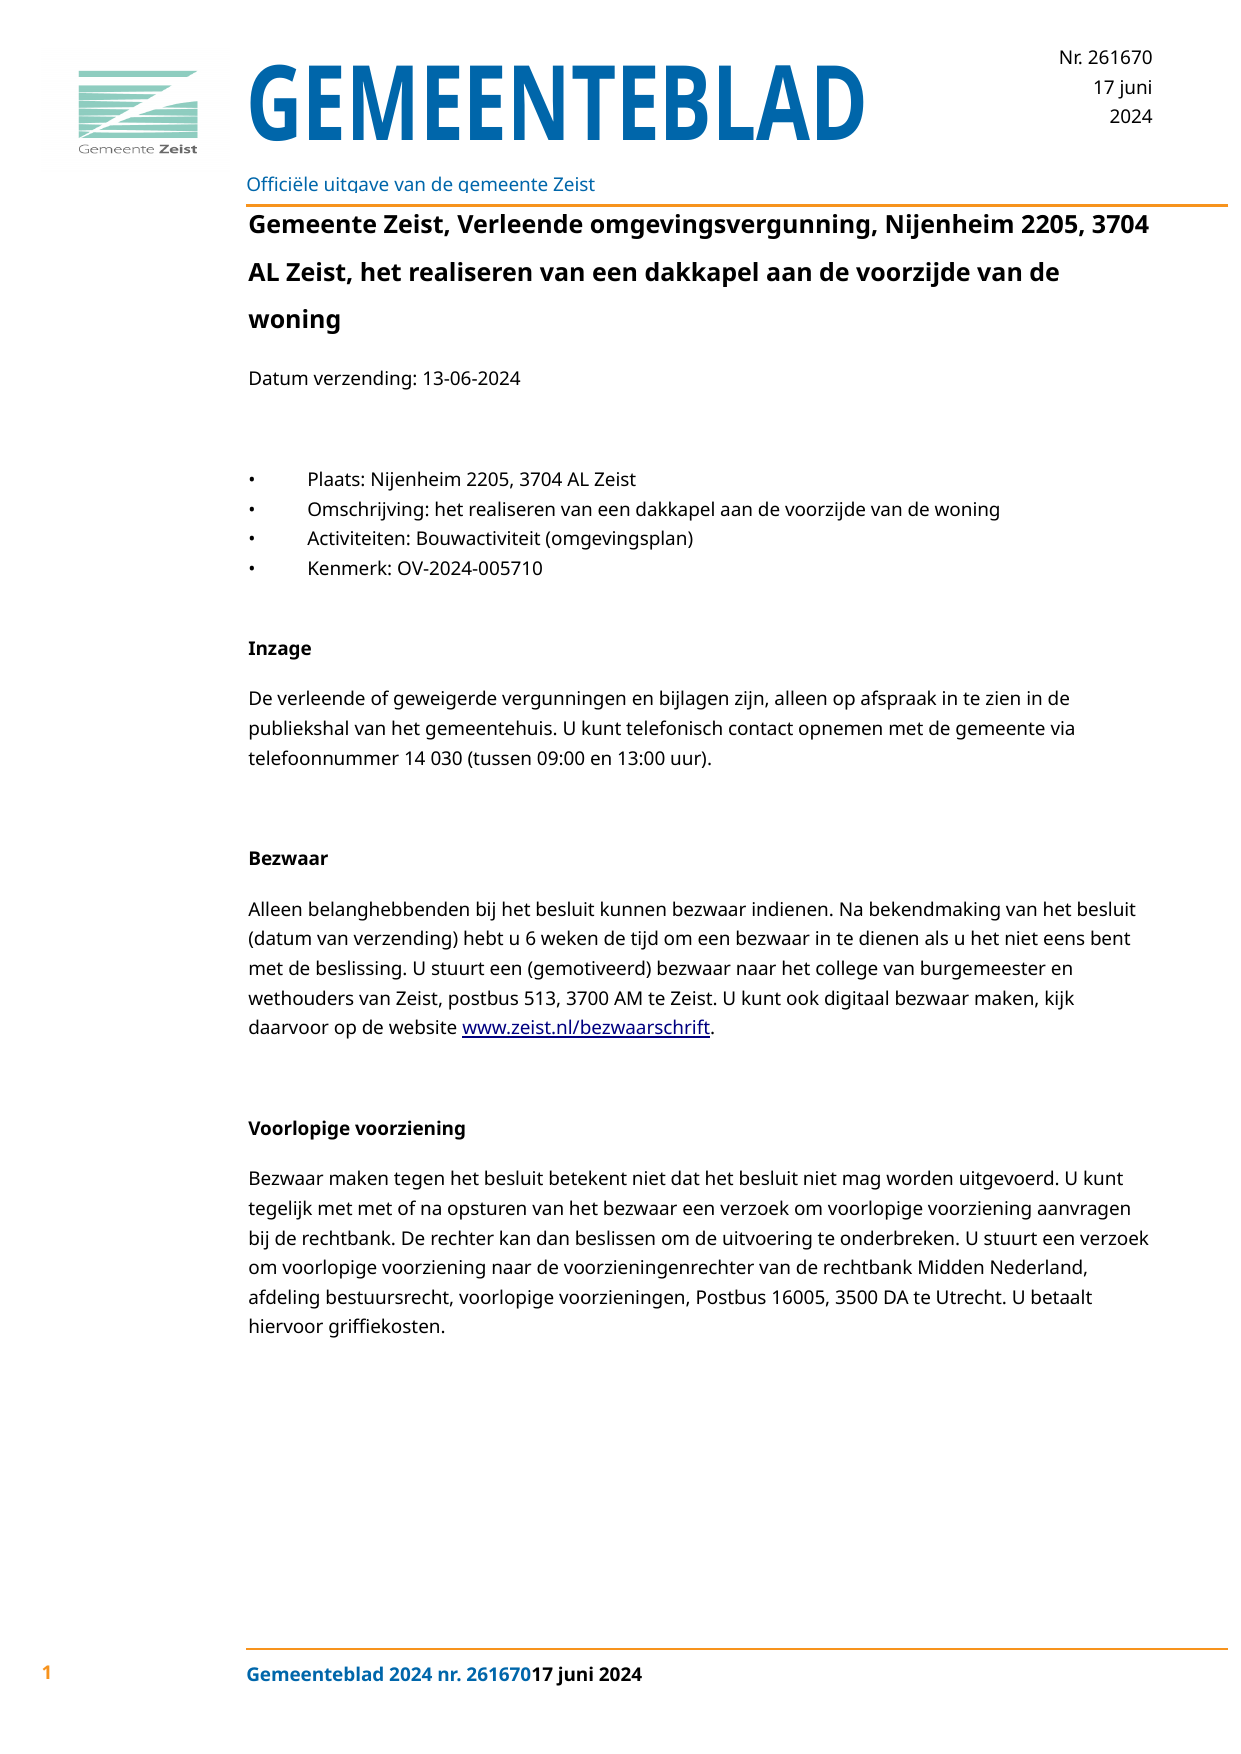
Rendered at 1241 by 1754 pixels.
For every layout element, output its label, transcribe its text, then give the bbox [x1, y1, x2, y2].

text Bezwaar [248, 846, 1152, 871]
text Gemeente Zeist, Verleende omgevingsvergunning, Nijenheim 2205, 3704 AL Zeist, het realiseren van een dakkapel aan de voorzijde van de woning [248, 207, 1152, 336]
text De verleende of geweigerde vergunningen en bijlagen zijn, alleen op afspraak in te zien in de publiekshal van het gemeentehuis. U kunt telefonisch contact opnemen met de gemeente via telefoonnummer 14 030 (tussen 09:00 en 13:00 uur). [248, 686, 1152, 770]
text Bezwaar maken tegen het besluit betekent niet dat het besluit niet mag worden uitgevoerd. U kunt tegelijk met met of na opsturen van het bezwaar een verzoek om voorlopige voorziening aanvragen bij de rechtbank. De rechter kan dan beslissen om de uitvoering te onderbreken. U stuurt een verzoek om voorlopige voorziening naar de voorzieningenrechter van de rechtbank Midden Nederland, afdeling bestuursrecht, voorlopige voorzieningen, Postbus 16005, 3500 DA te Utrecht. U betaalt hiervoor griffiekosten. [248, 1166, 1152, 1339]
text Voorlopige voorziening [248, 1115, 1152, 1141]
list Kenmerk: OV-2024-005710 [248, 555, 1152, 581]
list Omschrijving: het realiseren van een dakkapel aan de voorzijde van de woning [248, 496, 1152, 522]
text Datum verzending: 13-06-2024 [248, 366, 1152, 391]
text Inzage [248, 635, 1152, 661]
list Plaats: Nijenheim 2205, 3704 AL Zeist [248, 466, 1152, 492]
picture [41, 47, 231, 172]
list Activiteiten: Bouwactiviteit (omgevingsplan) [248, 526, 1152, 551]
text Alleen belanghebbenden bij het besluit kunnen bezwaar indienen. Na bekendmaking van het besluit (datum van verzending) hebt u 6 weken de tijd om een bezwaar in te dienen als u het niet eens bent met de beslissing. U stuurt een (gemotiveerd) bezwaar naar het college van burgemeester en wethouders van Zeist, postbus 513, 3700 AM te Zeist. U kunt ook digitaal bezwaar maken, kijk daarvoor op de website www.zeist.nl/bezwaarschrift. [248, 896, 1152, 1040]
